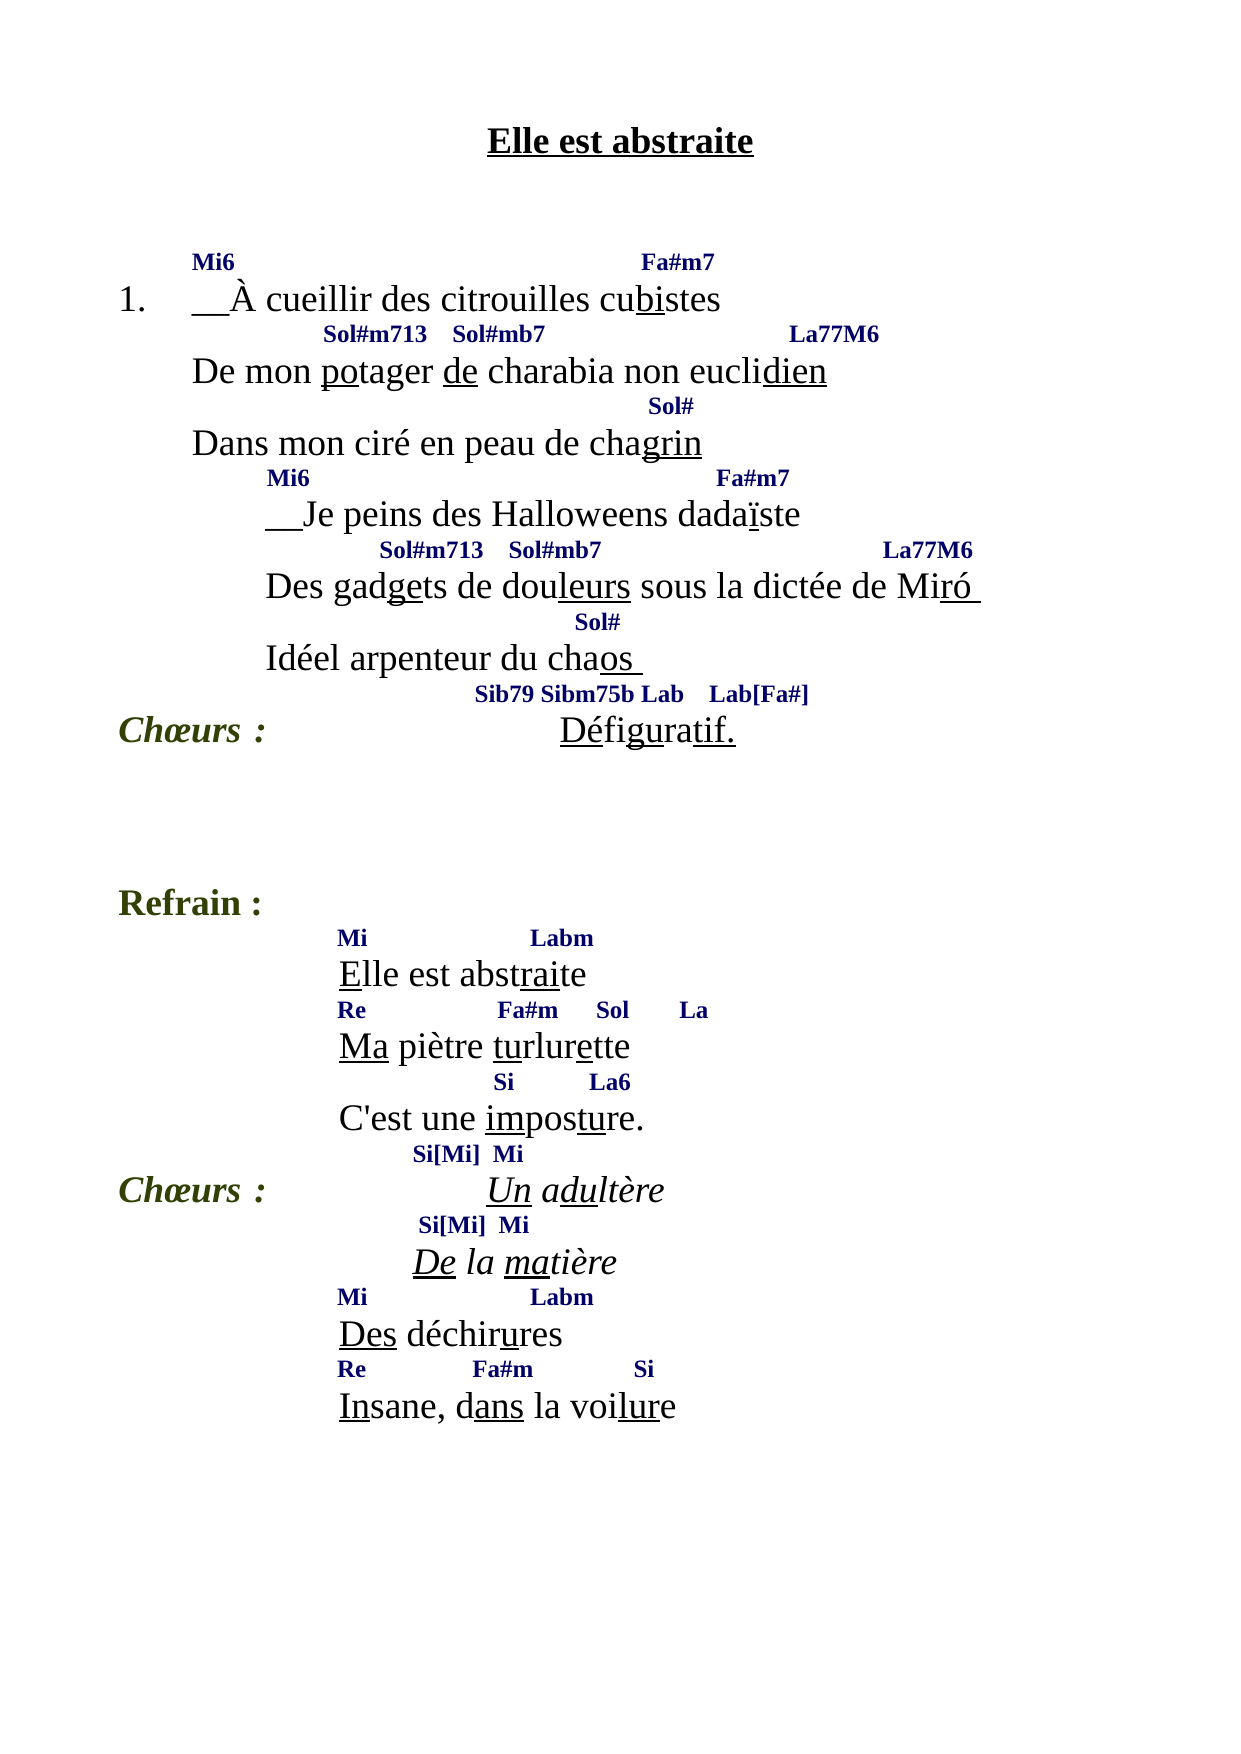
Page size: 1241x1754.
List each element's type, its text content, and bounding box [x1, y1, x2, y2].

text Chœurs : Défiguratif. [118, 707, 1122, 751]
text 1. __À cueillir des citrouilles cubistes Sol#m713 Sol#mb7 La77M6 [118, 276, 1122, 348]
text Mi Labm [118, 923, 1122, 952]
text De la matière Mi Labm Des déchirures Re Fa#m Si Insane, dans la voilure [118, 1239, 1122, 1426]
text Idéel arpenteur du chaos Sib79 Sibm75b Lab Lab[Fa#] [118, 636, 1122, 707]
text Ma piètre turlurette Si La6 [118, 1024, 1122, 1096]
text Refrain : [118, 880, 1122, 923]
text De mon potager de charabia non euclidien Sol# [118, 348, 1122, 420]
text C'est une imposture. Si[Mi] Mi [118, 1096, 1122, 1167]
text Chœurs : Un adultère Si[Mi] Mi [118, 1167, 1122, 1239]
text Mi6 Fa#m7 [118, 247, 1122, 276]
text Elle est abstraite [118, 118, 1122, 161]
text Dans mon ciré en peau de chagrin Mi6 Fa#m7 __Je peins des Halloweens dadaïste Sol#m713 Sol#mb7 La77M6 Des gadgets de douleurs sous la dictée de Miró Sol# [118, 420, 1122, 636]
text Elle est abstraite Re Fa#m Sol La [118, 952, 1122, 1024]
